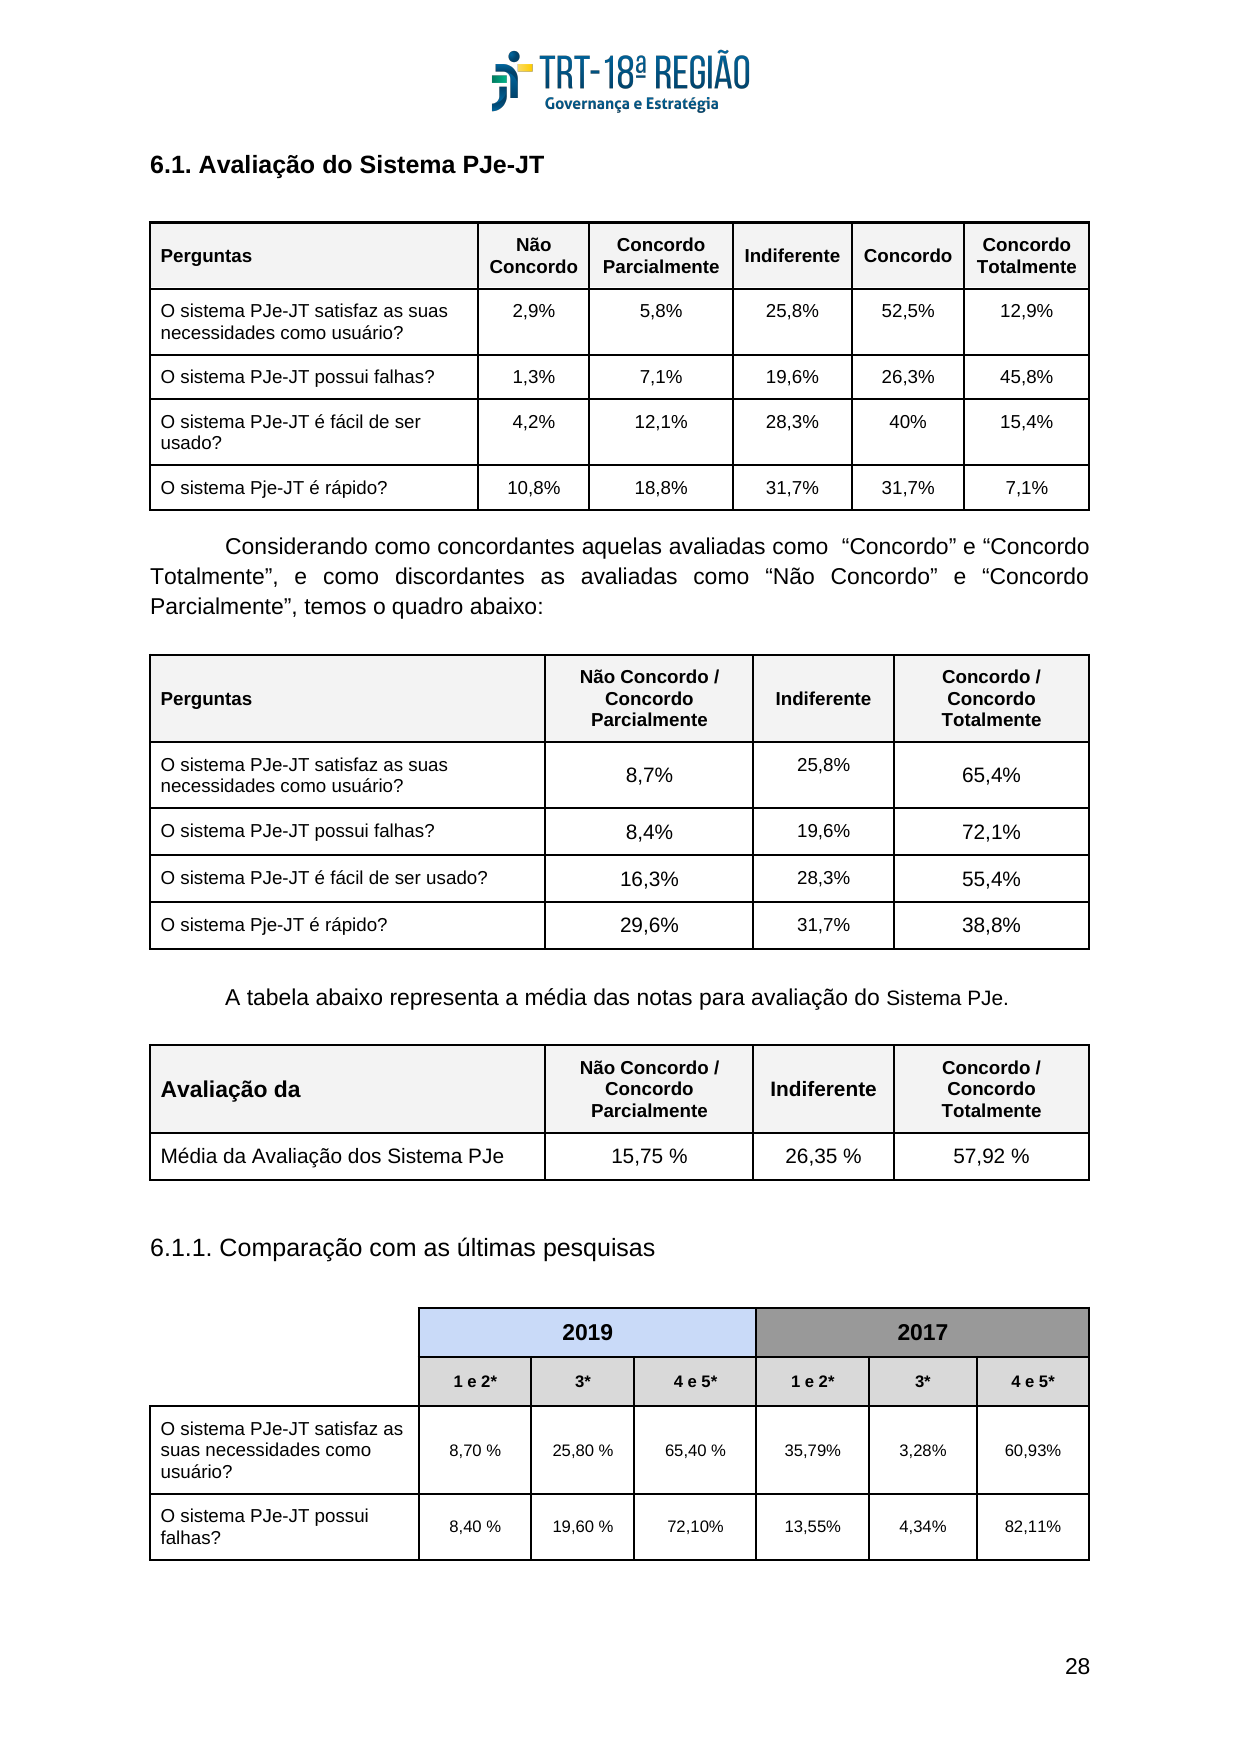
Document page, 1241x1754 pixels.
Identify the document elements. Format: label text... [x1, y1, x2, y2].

table_cell 12,1% [590, 400, 732, 464]
table_cell 31,7% [754, 903, 893, 948]
table_cell 52,5% [853, 290, 963, 353]
table_cell 7,1% [965, 466, 1088, 508]
table_cell 19,6% [754, 809, 893, 854]
table_header Indiferente [734, 224, 851, 287]
table_cell 4,34% [870, 1495, 976, 1559]
text A tabela abaixo representa a média das notas para avaliação do Sistema PJe. [150, 983, 1090, 1010]
table_cell 13,55% [757, 1495, 868, 1559]
table_header Indiferente [754, 656, 893, 741]
table_cell 8,70 % [420, 1407, 530, 1493]
table_cell 60,93% [978, 1407, 1088, 1493]
table_cell 25,80 % [532, 1407, 633, 1493]
table_cell 8,4% [546, 809, 752, 854]
table_cell O sistema PJe-JT satisfaz as suas necessidades como usuário? [151, 1407, 418, 1493]
table_cell 18,8% [590, 466, 732, 508]
table_cell 10,8% [479, 466, 588, 508]
table_cell 1,3% [479, 356, 588, 398]
table_header Concordo / Concordo Totalmente [895, 656, 1088, 741]
table_cell 38,8% [895, 903, 1088, 948]
subtitle 6.1. Avaliação do Sistema PJe-JT [150, 150, 1090, 179]
table_cell [150, 1356, 418, 1405]
table_cell 31,7% [734, 466, 851, 508]
table_header 2019 [420, 1309, 755, 1356]
table_cell 65,4% [895, 743, 1088, 807]
table_cell 57,92 % [895, 1134, 1088, 1178]
table_cell 5,8% [590, 290, 732, 353]
table_cell 1 e 2* [757, 1358, 868, 1405]
table_header 2017 [757, 1309, 1088, 1356]
table_cell 40% [853, 400, 963, 464]
table_cell O sistema PJe-JT é fácil de ser usado? [151, 856, 544, 901]
table_cell O sistema PJe-JT satisfaz as suas necessidades como usuário? [151, 743, 544, 807]
table_cell 31,7% [853, 466, 963, 508]
picture [487, 47, 753, 116]
table_cell 72,1% [895, 809, 1088, 854]
table_cell O sistema PJe-JT é fácil de ser usado? [151, 400, 477, 464]
text Considerando como concordantes aquelas avaliadas como “Concordo” e “Concordo Totalmente”, e como discordantes as avaliadas como “Não Concordo” e “Concordo Parcialmente”, temos o quadro abaixo: [150, 533, 1090, 619]
table_cell 28,3% [734, 400, 851, 464]
table_cell 82,11% [978, 1495, 1088, 1559]
table_cell O sistema Pje-JT é rápido? [151, 903, 544, 948]
table_cell 1 e 2* [420, 1358, 530, 1405]
table_header Não Concordo / Concordo Parcialmente [546, 1046, 752, 1132]
table_cell 72,10% [635, 1495, 755, 1559]
table_cell 29,6% [546, 903, 752, 948]
table_cell 65,40 % [635, 1407, 755, 1493]
table_cell 28,3% [754, 856, 893, 901]
table_header [150, 1307, 418, 1356]
table_cell 55,4% [895, 856, 1088, 901]
table_cell 26,3% [853, 356, 963, 398]
table_header Concordo / Concordo Totalmente [895, 1046, 1088, 1132]
table_cell O sistema PJe-JT possui falhas? [151, 1495, 418, 1559]
table_header Não Concordo / Concordo Parcialmente [546, 656, 752, 741]
table_cell 3,28% [870, 1407, 976, 1493]
table_cell 15,4% [965, 400, 1088, 464]
table_header Avaliação da [151, 1046, 544, 1132]
table_cell 26,35 % [754, 1134, 893, 1178]
table_cell 12,9% [965, 290, 1088, 353]
table_cell 19,6% [734, 356, 851, 398]
table_cell 8,40 % [420, 1495, 530, 1559]
table_cell 25,8% [754, 743, 893, 807]
table_cell 25,8% [734, 290, 851, 353]
table_cell 4,2% [479, 400, 588, 464]
table_cell 15,75 % [546, 1134, 752, 1178]
table_header Indiferente [754, 1046, 893, 1132]
table_header Concordo Totalmente [965, 224, 1088, 287]
table_cell 7,1% [590, 356, 732, 398]
table_cell 45,8% [965, 356, 1088, 398]
table_cell 35,79% [757, 1407, 868, 1493]
table_cell O sistema PJe-JT satisfaz as suas necessidades como usuário? [151, 290, 477, 353]
table_cell 3* [870, 1358, 976, 1405]
table_cell 4 e 5* [978, 1358, 1088, 1405]
table_cell 4 e 5* [635, 1358, 755, 1405]
table_header Concordo Parcialmente [590, 224, 732, 287]
table_cell O sistema PJe-JT possui falhas? [151, 356, 477, 398]
table_header Concordo [853, 224, 963, 287]
table_cell 19,60 % [532, 1495, 633, 1559]
table_header Não Concordo [479, 224, 588, 287]
table_cell 3* [532, 1358, 633, 1405]
table_header Perguntas [151, 656, 544, 741]
table_cell 16,3% [546, 856, 752, 901]
table_cell Média da Avaliação dos Sistema PJe [151, 1134, 544, 1178]
table_cell 8,7% [546, 743, 752, 807]
table_cell O sistema PJe-JT possui falhas? [151, 809, 544, 854]
table_header Perguntas [151, 224, 477, 287]
table_cell 2,9% [479, 290, 588, 353]
table_cell O sistema Pje-JT é rápido? [151, 466, 477, 508]
subtitle 6.1.1. Comparação com as últimas pesquisas [150, 1233, 1090, 1262]
